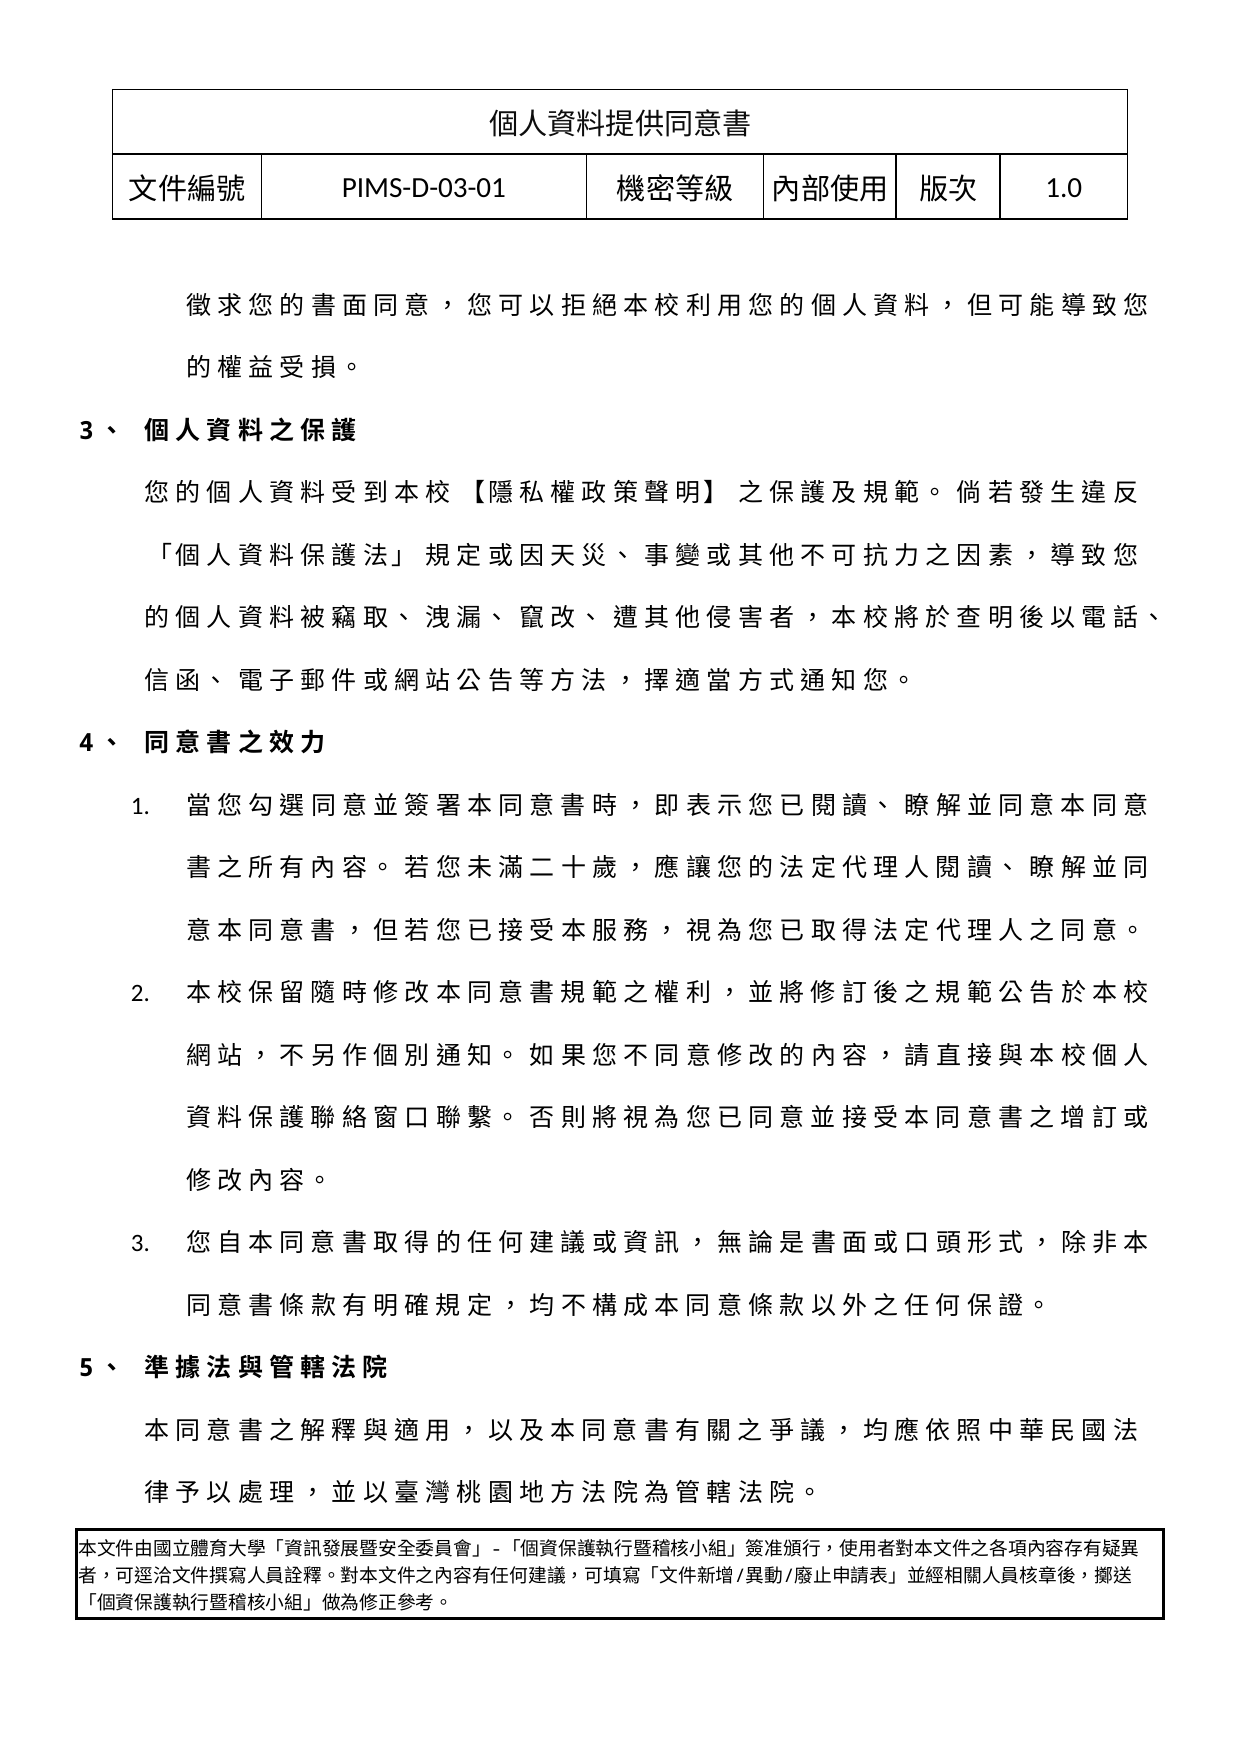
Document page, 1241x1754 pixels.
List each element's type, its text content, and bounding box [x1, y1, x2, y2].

list 本校保留隨時修改本同意書規範之權利，並將修訂後之規範公告於本校網站，不另作個別通知。如果您不同意修改的內容，請直接與本校個人資料保護聯絡窗口聯繫。否則將視為您已同意並接受本同意書之增訂或修改內容。 [128, 949, 1162, 1199]
list 當您勾選同意並簽署本同意書時，即表示您已閱讀、瞭解並同意本同意書之所有內容。若您未滿二十歲，應讓您的法定代理人閱讀、瞭解並同意本同意書，但若您已接受本服務，視為您已取得法定代理人之同意。 [128, 762, 1162, 949]
text 您的個人資料受到本校【隱私權政策聲明】之保護及規範。倘若發生違反「個人資料保護法」規定或因天災、事變或其他不可抗力之因素，導致您的個人資料被竊取、洩漏、竄改、遭其他侵害者，本校將於查明後以電話、信函、電子郵件或網站公告等方法，擇適當方式通知您。 [137, 449, 1162, 699]
list 徵求您的書面同意，您可以拒絕本校利用您的個人資料，但可能導致您的權益受損。 [128, 262, 1162, 387]
list 您自本同意書取得的任何建議或資訊，無論是書面或口頭形式，除非本同意書條款有明確規定，均不構成本同意條款以外之任何保證。 [128, 1199, 1162, 1324]
list 同意書之效力 [78, 699, 1162, 762]
list 準據法與管轄法院 [78, 1324, 1162, 1387]
text 本同意書之解釋與適用，以及本同意書有關之爭議，均應依照中華民國法律予以處理，並以臺灣桃園地方法院為管轄法院。 [137, 1387, 1162, 1512]
list 個人資料之保護 [78, 387, 1162, 449]
